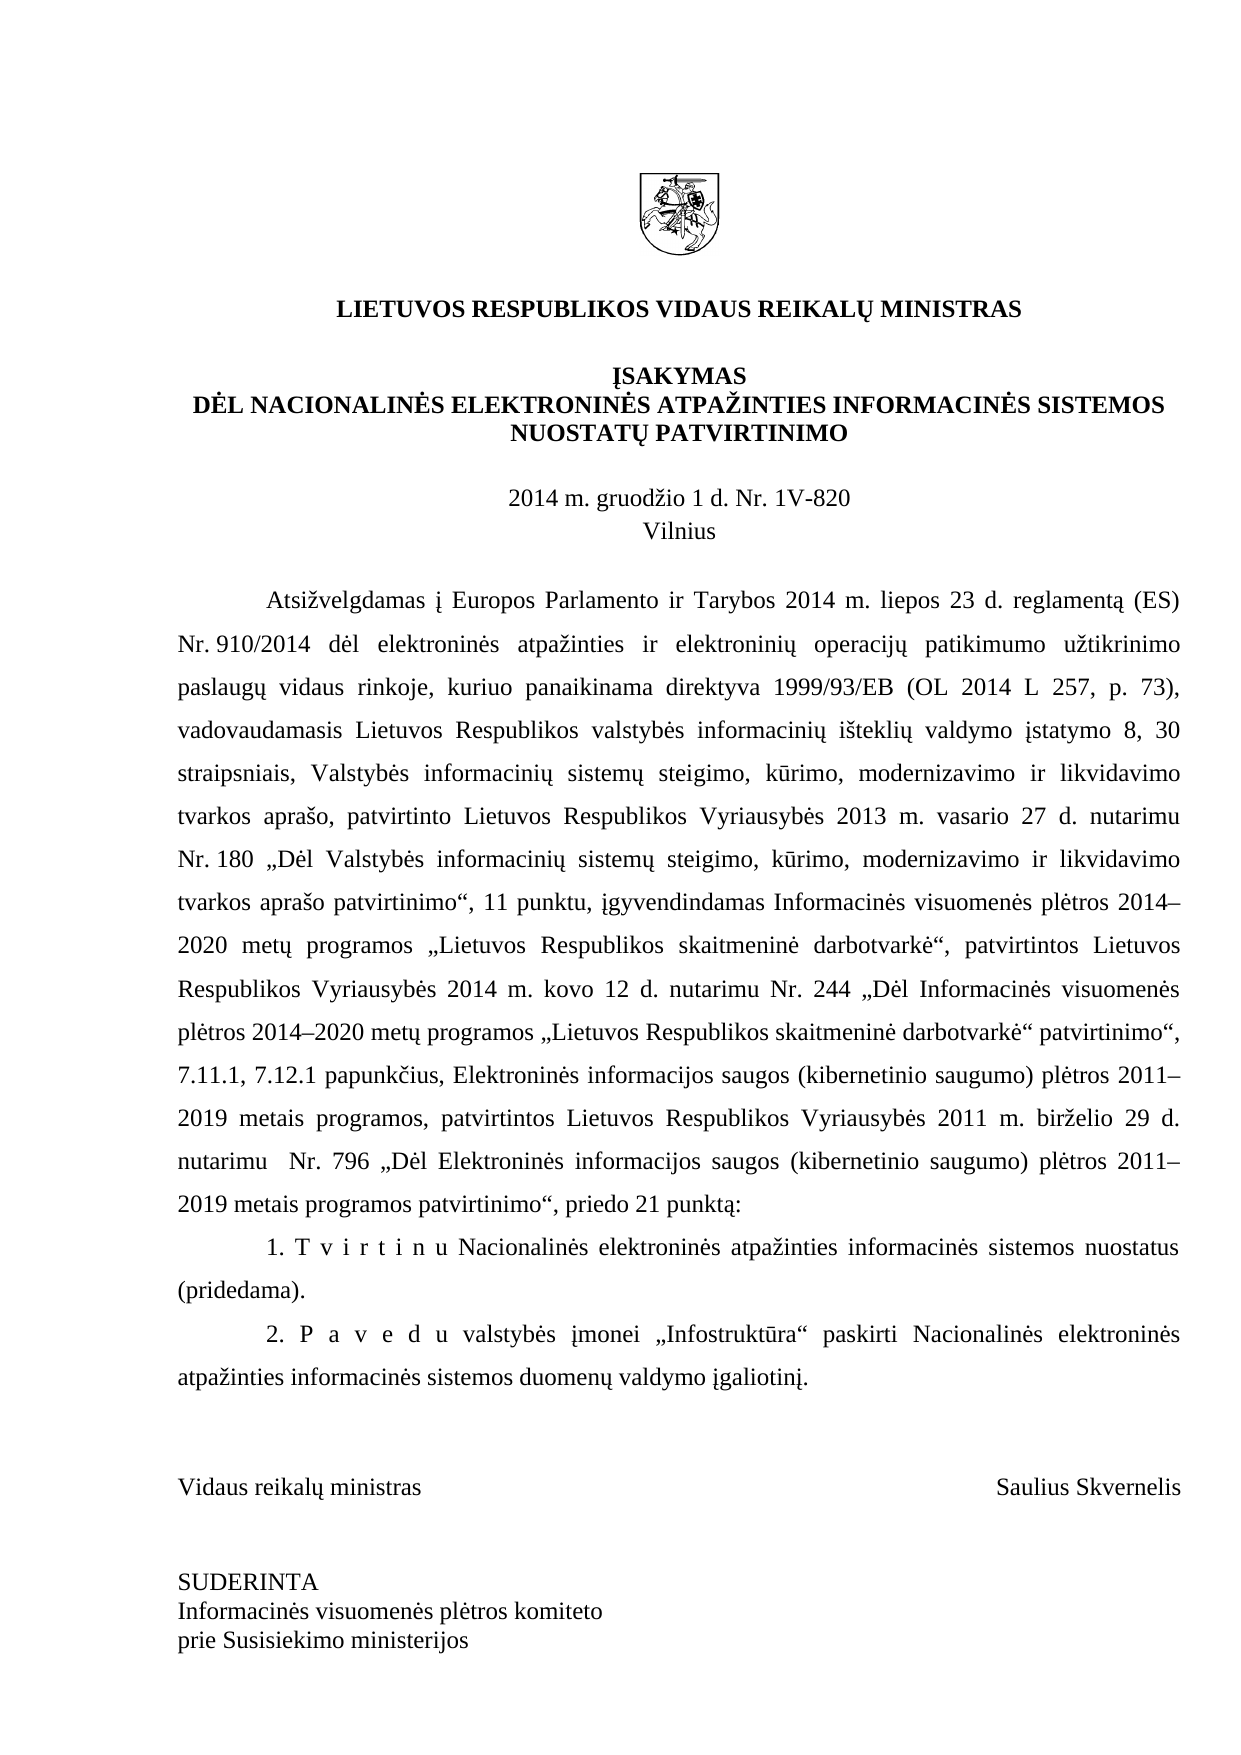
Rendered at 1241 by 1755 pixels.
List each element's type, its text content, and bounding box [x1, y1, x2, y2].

text 2. P a v e d u valstybės įmonei „Infostruktūra“ paskirti Nacionalinės elektroninės atpažinties informacinės sistemos duomenų valdymo įgaliotinį. [177, 1319, 1181, 1391]
text Vidaus reikalų ministras Saulius Skvernelis [177, 1472, 1181, 1501]
text Vilnius [177, 516, 1181, 545]
text SUDERINTA [177, 1567, 1181, 1596]
text ĮSAKYMAS [177, 361, 1181, 390]
text DĖL NACIONALINĖS ELEKTRONINĖS atpažinties INFORMACINĖS SISTEMOS NUOSTATŲ PATVIRTINIMO [177, 390, 1181, 447]
text Atsižvelgdamas į Europos Parlamento ir Tarybos 2014 m. liepos 23 d. reglamentą (ES) Nr. 910/2014 dėl elektroninės atpažinties ir elektroninių operacijų patikimumo užtikrinimo paslaugų vidaus rinkoje, kuriuo panaikinama direktyva 1999/93/EB (OL 2014 L 257, p. 73), vadovaudamasis Lietuvos Respublikos valstybės informacinių išteklių valdymo įstatymo 8, 30 straipsniais, Valstybės informacinių sistemų steigimo, kūrimo, modernizavimo ir likvidavimo tvarkos aprašo, patvirtinto Lietuvos Respublikos Vyriausybės 2013 m. vasario 27 d. nutarimu Nr. 180 „Dėl Valstybės informacinių sistemų steigimo, kūrimo, modernizavimo ir likvidavimo tvarkos aprašo patvirtinimo“, 11 punktu, įgyvendindamas Informacinės visuomenės plėtros 2014–2020 metų programos „Lietuvos Respublikos skaitmeninė darbotvarkė“, patvirtintos Lietuvos Respublikos Vyriausybės 2014 m. kovo 12 d. nutarimu Nr. 244 „Dėl Informacinės visuomenės plėtros 2014–2020 metų programos „Lietuvos Respublikos skaitmeninė darbotvarkė“ patvirtinimo“, 7.11.1, 7.12.1 papunkčius, Elektroninės informacijos saugos (kibernetinio saugumo) plėtros 2011–2019 metais programos, patvirtintos Lietuvos Respublikos Vyriausybės 2011 m. birželio 29 d. nutarimu Nr. 796 „Dėl Elektroninės informacijos saugos (kibernetinio saugumo) plėtros 2011–2019 metais programos patvirtinimo“, priedo 21 punktą: [177, 586, 1181, 1218]
text LIETUVOS RESPUBLIKOS VIDAUS REIKALŲ MINISTRAS [177, 294, 1181, 323]
text 2014 m. gruodžio 1 d. Nr. 1V-820 [177, 483, 1181, 512]
text prie Susisiekimo ministerijos [177, 1625, 1181, 1653]
text Informacinės visuomenės plėtros komiteto [177, 1596, 1181, 1625]
text 1. T v i r t i n u Nacionalinės elektroninės atpažinties informacinės sistemos nuostatus (pridedama). [177, 1232, 1181, 1304]
